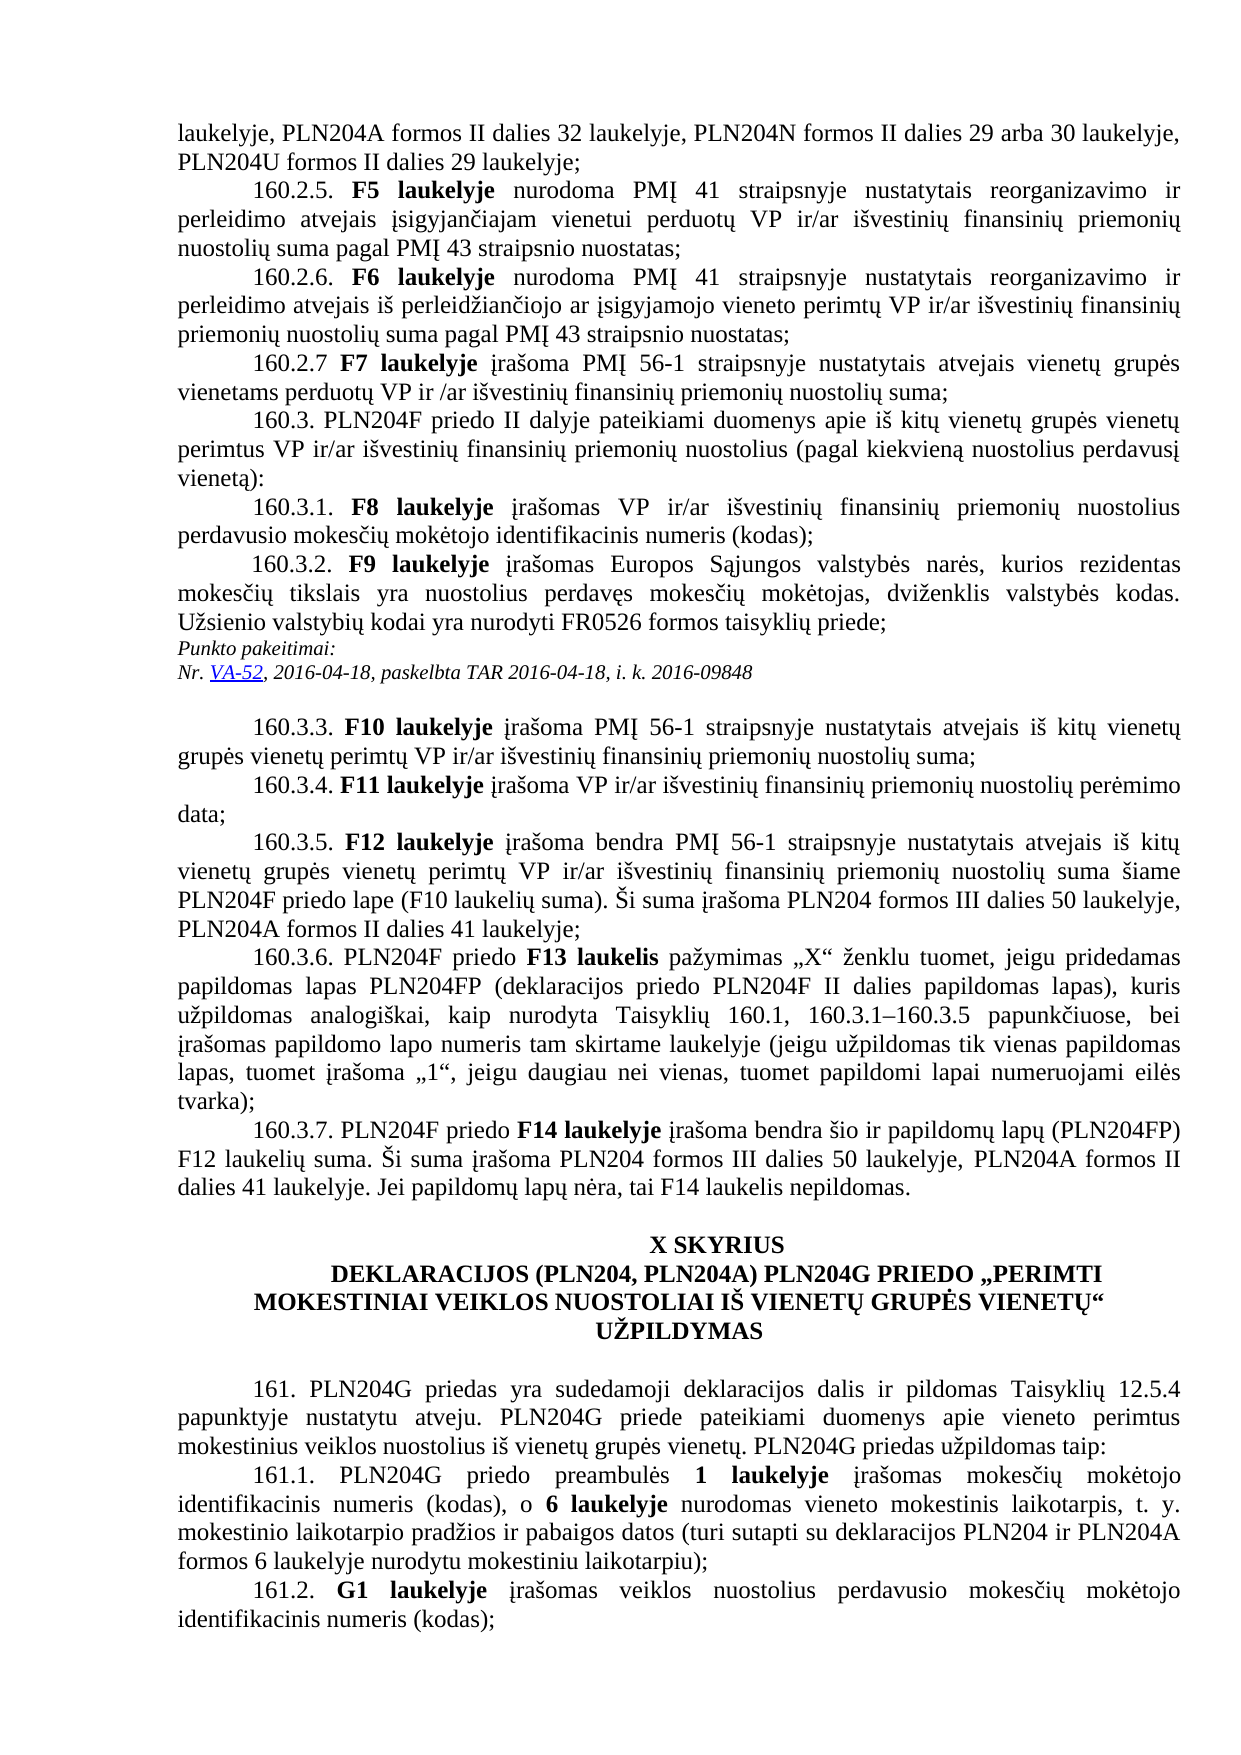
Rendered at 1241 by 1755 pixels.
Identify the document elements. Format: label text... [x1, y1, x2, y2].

text 160.2.5. F5 laukelyje nurodoma PMĮ 41 straipsnyje nustatytais reorganizavimo ir perleidimo atvejais įsigyjančiajam vienetui perduotų VP ir/ar išvestinių finansinių priemonių nuostolių suma pagal PMĮ 43 straipsnio nuostatas; [177, 176, 1181, 262]
text 160.2.6. F6 laukelyje nurodoma PMĮ 41 straipsnyje nustatytais reorganizavimo ir perleidimo atvejais iš perleidžiančiojo ar įsigyjamojo vieneto perimtų VP ir/ar išvestinių finansinių priemonių nuostolių suma pagal PMĮ 43 straipsnio nuostatas; [177, 262, 1181, 348]
text 160.3. PLN204F priedo II dalyje pateikiami duomenys apie iš kitų vienetų grupės vienetų perimtus VP ir/ar išvestinių finansinių priemonių nuostolius (pagal kiekvieną nuostolius perdavusį vienetą): [177, 406, 1181, 492]
text 161.1. PLN204G priedo preambulės 1 laukelyje įrašomas mokesčių mokėtojo identifikacinis numeris (kodas), o 6 laukelyje nurodomas vieneto mokestinis laikotarpis, t. y. mokestinio laikotarpio pradžios ir pabaigos datos (turi sutapti su deklaracijos PLN204 ir PLN204A formos 6 laukelyje nurodytu mokestiniu laikotarpiu); [177, 1460, 1181, 1575]
text 161.2. G1 laukelyje įrašomas veiklos nuostolius perdavusio mokesčių mokėtojo identifikacinis numeris (kodas); [177, 1575, 1181, 1632]
text 160.3.7. PLN204F priedo F14 laukelyje įrašoma bendra šio ir papildomų lapų (PLN204FP) F12 laukelių suma. Ši suma įrašoma PLN204 formos III dalies 50 laukelyje, PLN204A formos II dalies 41 laukelyje. Jei papildomų lapų nėra, tai F14 laukelis nepildomas. [177, 1115, 1181, 1201]
text 160.3.2. F9 laukelyje įrašomas Europos Sąjungos valstybės narės, kurios rezidentas mokesčių tikslais yra nuostolius perdavęs mokesčių mokėtojas, dviženklis valstybės kodas. Užsienio valstybių kodai yra nurodyti FR0526 formos taisyklių priede; [177, 549, 1181, 636]
text 160.3.1. F8 laukelyje įrašomas VP ir/ar išvestinių finansinių priemonių nuostolius perdavusio mokesčių mokėtojo identifikacinis numeris (kodas); [177, 492, 1181, 549]
text 160.2.7 F7 laukelyje įrašoma PMĮ 56-1 straipsnyje nustatytais atvejais vienetų grupės vienetams perduotų VP ir /ar išvestinių finansinių priemonių nuostolių suma; [177, 348, 1181, 406]
text 160.3.4. F11 laukelyje įrašoma VP ir/ar išvestinių finansinių priemonių nuostolių perėmimo data; [177, 770, 1181, 827]
text X SKYRIUS [177, 1230, 1181, 1259]
text Nr. VA-52, 2016-04-18, paskelbta TAR 2016-04-18, i. k. 2016-09848 [177, 660, 1181, 684]
text 160.3.3. F10 laukelyje įrašoma PMĮ 56-1 straipsnyje nustatytais atvejais iš kitų vienetų grupės vienetų perimtų VP ir/ar išvestinių finansinių priemonių nuostolių suma; [177, 712, 1181, 770]
text Punkto pakeitimai: [177, 636, 1181, 660]
text DEKLARACIJOS (PLN204, PLN204A) PLN204G PRIEDO „PERIMTI MOKESTINIAI VEIKLOS NUOSTOLIAI IŠ VIENETŲ GRUPĖS VIENETŲ“ UŽPILDYMAS [177, 1259, 1181, 1345]
text 160.3.5. F12 laukelyje įrašoma bendra PMĮ 56-1 straipsnyje nustatytais atvejais iš kitų vienetų grupės vienetų perimtų VP ir/ar išvestinių finansinių priemonių nuostolių suma šiame PLN204F priedo lape (F10 laukelių suma). Ši suma įrašoma PLN204 formos III dalies 50 laukelyje, PLN204A formos II dalies 41 laukelyje; [177, 827, 1181, 942]
text laukelyje, PLN204A formos II dalies 32 laukelyje, PLN204N formos II dalies 29 arba 30 laukelyje, PLN204U formos II dalies 29 laukelyje; [177, 118, 1181, 176]
text 161. PLN204G priedas yra sudedamoji deklaracijos dalis ir pildomas Taisyklių 12.5.4 papunktyje nustatytu atveju. PLN204G priede pateikiami duomenys apie vieneto perimtus mokestinius veiklos nuostolius iš vienetų grupės vienetų. PLN204G priedas užpildomas taip: [177, 1374, 1181, 1460]
text 160.3.6. PLN204F priedo F13 laukelis pažymimas „X“ ženklu tuomet, jeigu pridedamas papildomas lapas PLN204FP (deklaracijos priedo PLN204F II dalies papildomas lapas), kuris užpildomas analogiškai, kaip nurodyta Taisyklių 160.1, 160.3.1–160.3.5 papunkčiuose, bei įrašomas papildomo lapo numeris tam skirtame laukelyje (jeigu užpildomas tik vienas papildomas lapas, tuomet įrašoma „1“, jeigu daugiau nei vienas, tuomet papildomi lapai numeruojami eilės tvarka); [177, 942, 1181, 1115]
